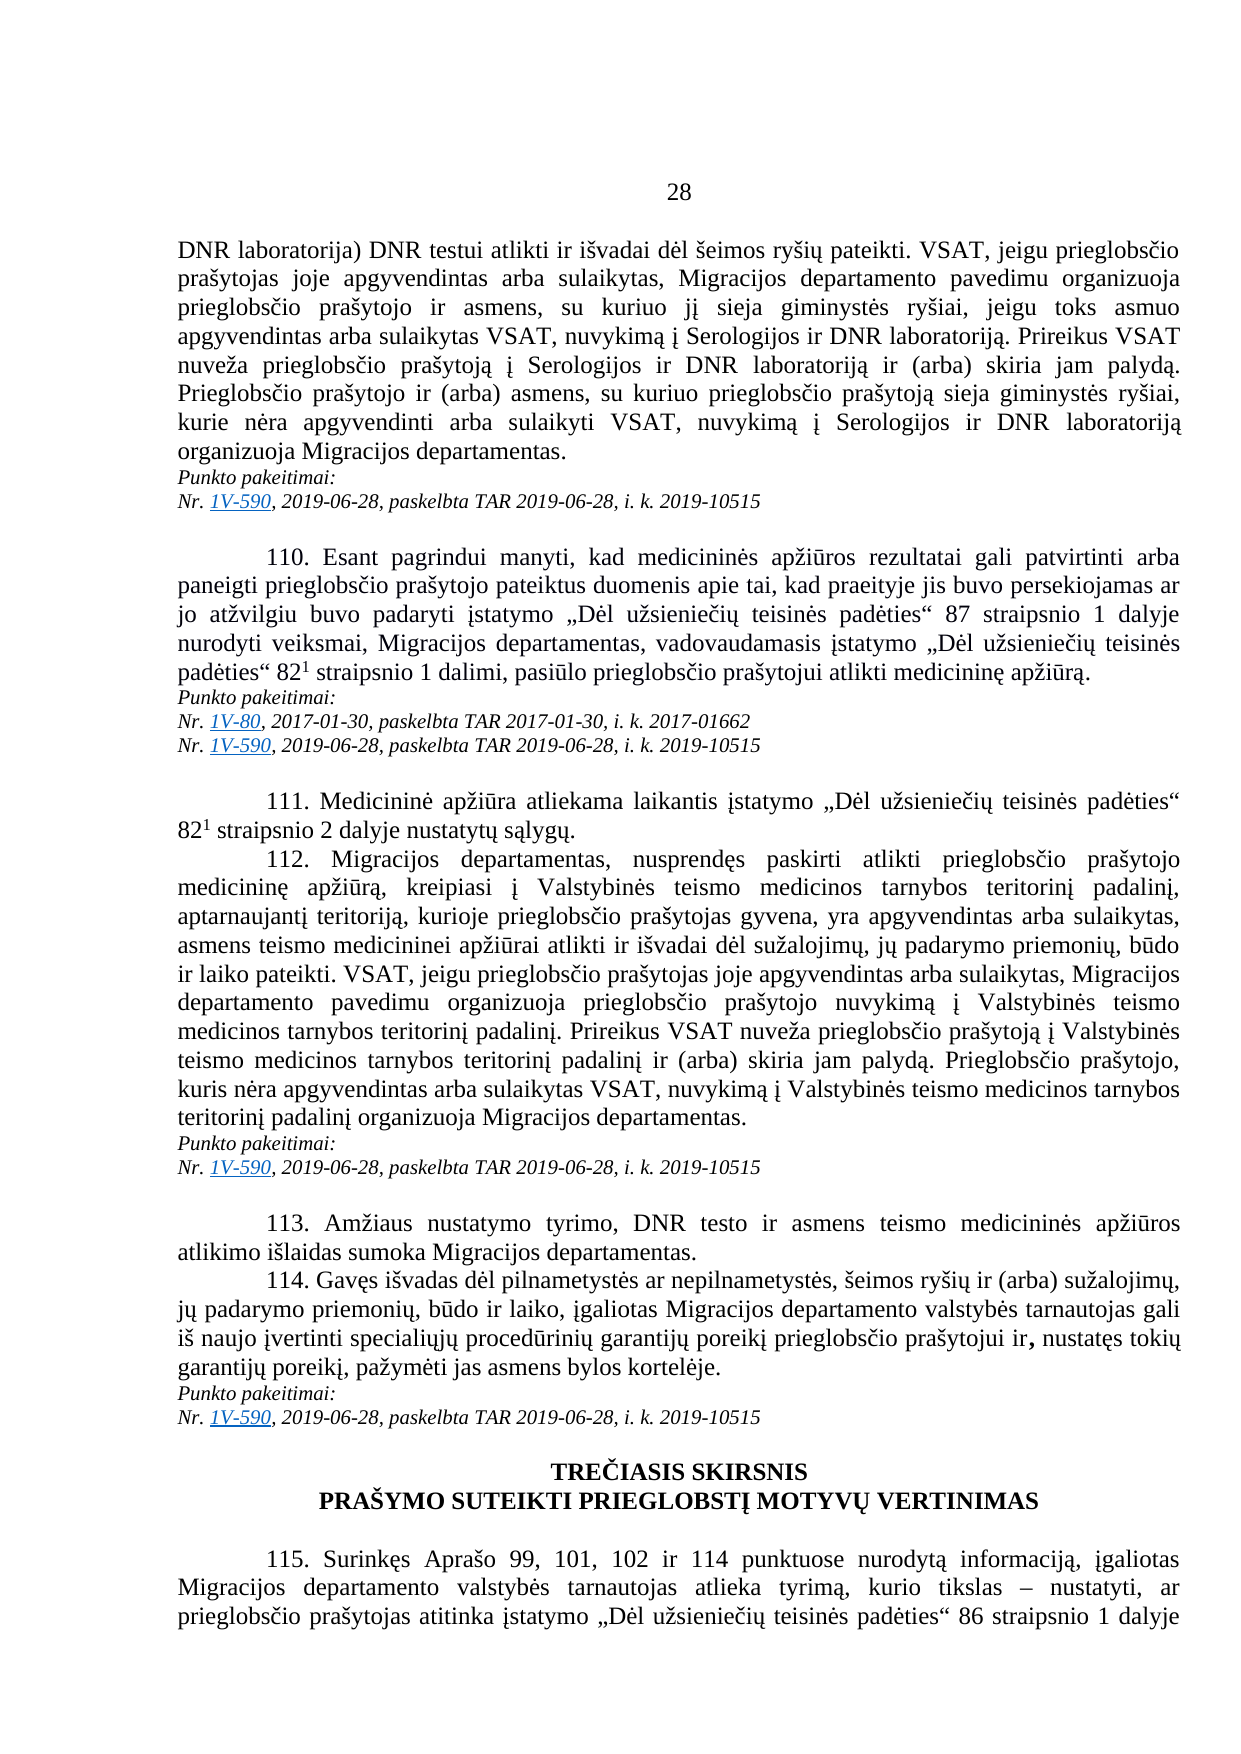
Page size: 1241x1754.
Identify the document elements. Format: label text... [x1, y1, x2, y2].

text Nr. 1V-80, 2017-01-30, paskelbta TAR 2017-01-30, i. k. 2017-01662 [177, 709, 1181, 733]
text 111. Medicininė apžiūra atliekama laikantis įstatymo „Dėl užsieniečių teisinės padėties“ 821 straipsnio 2 dalyje nustatytų sąlygų. [177, 786, 1181, 844]
text 110. Esant pagrindui manyti, kad medicininės apžiūros rezultatai gali patvirtinti arba paneigti prieglobsčio prašytojo pateiktus duomenis apie tai, kad praeityje jis buvo persekiojamas ar jo atžvilgiu buvo padaryti įstatymo „Dėl užsieniečių teisinės padėties“ 87 straipsnio 1 dalyje nurodyti veiksmai, Migracijos departamentas, vadovaudamasis įstatymo „Dėl užsieniečių teisinės padėties“ 821 straipsnio 1 dalimi, pasiūlo prieglobsčio prašytojui atlikti medicininę apžiūrą. [177, 542, 1181, 685]
text 113. Amžiaus nustatymo tyrimo, DNR testo ir asmens teismo medicininės apžiūros atlikimo išlaidas sumoka Migracijos departamentas. [177, 1208, 1181, 1266]
text DNR laboratorija) DNR testui atlikti ir išvadai dėl šeimos ryšių pateikti. VSAT, jeigu prieglobsčio prašytojas joje apgyvendintas arba sulaikytas, Migracijos departamento pavedimu organizuoja prieglobsčio prašytojo ir asmens, su kuriuo jį sieja giminystės ryšiai, jeigu toks asmuo apgyvendintas arba sulaikytas VSAT, nuvykimą į Serologijos ir DNR laboratoriją. Prireikus VSAT nuveža prieglobsčio prašytoją į Serologijos ir DNR laboratoriją ir (arba) skiria jam palydą. Prieglobsčio prašytojo ir (arba) asmens, su kuriuo prieglobsčio prašytoją sieja giminystės ryšiai, kurie nėra apgyvendinti arba sulaikyti VSAT, nuvykimą į Serologijos ir DNR laboratoriją organizuoja Migracijos departamentas. [177, 235, 1181, 465]
text Nr. 1V-590, 2019-06-28, paskelbta TAR 2019-06-28, i. k. 2019-10515 [177, 1405, 1181, 1429]
text Nr. 1V-590, 2019-06-28, paskelbta TAR 2019-06-28, i. k. 2019-10515 [177, 1155, 1181, 1179]
text Punkto pakeitimai: [177, 1381, 1181, 1405]
text Punkto pakeitimai: [177, 685, 1181, 709]
text TREČIASIS SKIRSNIS [177, 1457, 1181, 1486]
text 115. Surinkęs Aprašo 99, 101, 102 ir 114 punktuose nurodytą informaciją, įgaliotas Migracijos departamento valstybės tarnautojas atlieka tyrimą, kurio tikslas – nustatyti, ar prieglobsčio prašytojas atitinka įstatymo „Dėl užsieniečių teisinės padėties“ 86 straipsnio 1 dalyje [177, 1544, 1181, 1630]
text Nr. 1V-590, 2019-06-28, paskelbta TAR 2019-06-28, i. k. 2019-10515 [177, 489, 1181, 513]
text PRAŠYMO SUTEIKTI PRIEGLOBSTĮ MOTYVŲ VERTINIMAS [177, 1486, 1181, 1515]
text Punkto pakeitimai: [177, 1131, 1181, 1155]
text 112. Migracijos departamentas, nusprendęs paskirti atlikti prieglobsčio prašytojo medicininę apžiūrą, kreipiasi į Valstybinės teismo medicinos tarnybos teritorinį padalinį, aptarnaujantį teritoriją, kurioje prieglobsčio prašytojas gyvena, yra apgyvendintas arba sulaikytas, asmens teismo medicininei apžiūrai atlikti ir išvadai dėl sužalojimų, jų padarymo priemonių, būdo ir laiko pateikti. VSAT, jeigu prieglobsčio prašytojas joje apgyvendintas arba sulaikytas, Migracijos departamento pavedimu organizuoja prieglobsčio prašytojo nuvykimą į Valstybinės teismo medicinos tarnybos teritorinį padalinį. Prireikus VSAT nuveža prieglobsčio prašytoją į Valstybinės teismo medicinos tarnybos teritorinį padalinį ir (arba) skiria jam palydą. Prieglobsčio prašytojo, kuris nėra apgyvendintas arba sulaikytas VSAT, nuvykimą į Valstybinės teismo medicinos tarnybos teritorinį padalinį organizuoja Migracijos departamentas. [177, 844, 1181, 1131]
text Punkto pakeitimai: [177, 465, 1181, 489]
text 114. Gavęs išvadas dėl pilnametystės ar nepilnametystės, šeimos ryšių ir (arba) sužalojimų, jų padarymo priemonių, būdo ir laiko, įgaliotas Migracijos departamento valstybės tarnautojas gali iš naujo įvertinti specialiųjų procedūrinių garantijų poreikį prieglobsčio prašytojui ir, nustatęs tokių garantijų poreikį, pažymėti jas asmens bylos kortelėje. [177, 1266, 1181, 1381]
text Nr. 1V-590, 2019-06-28, paskelbta TAR 2019-06-28, i. k. 2019-10515 [177, 733, 1181, 757]
